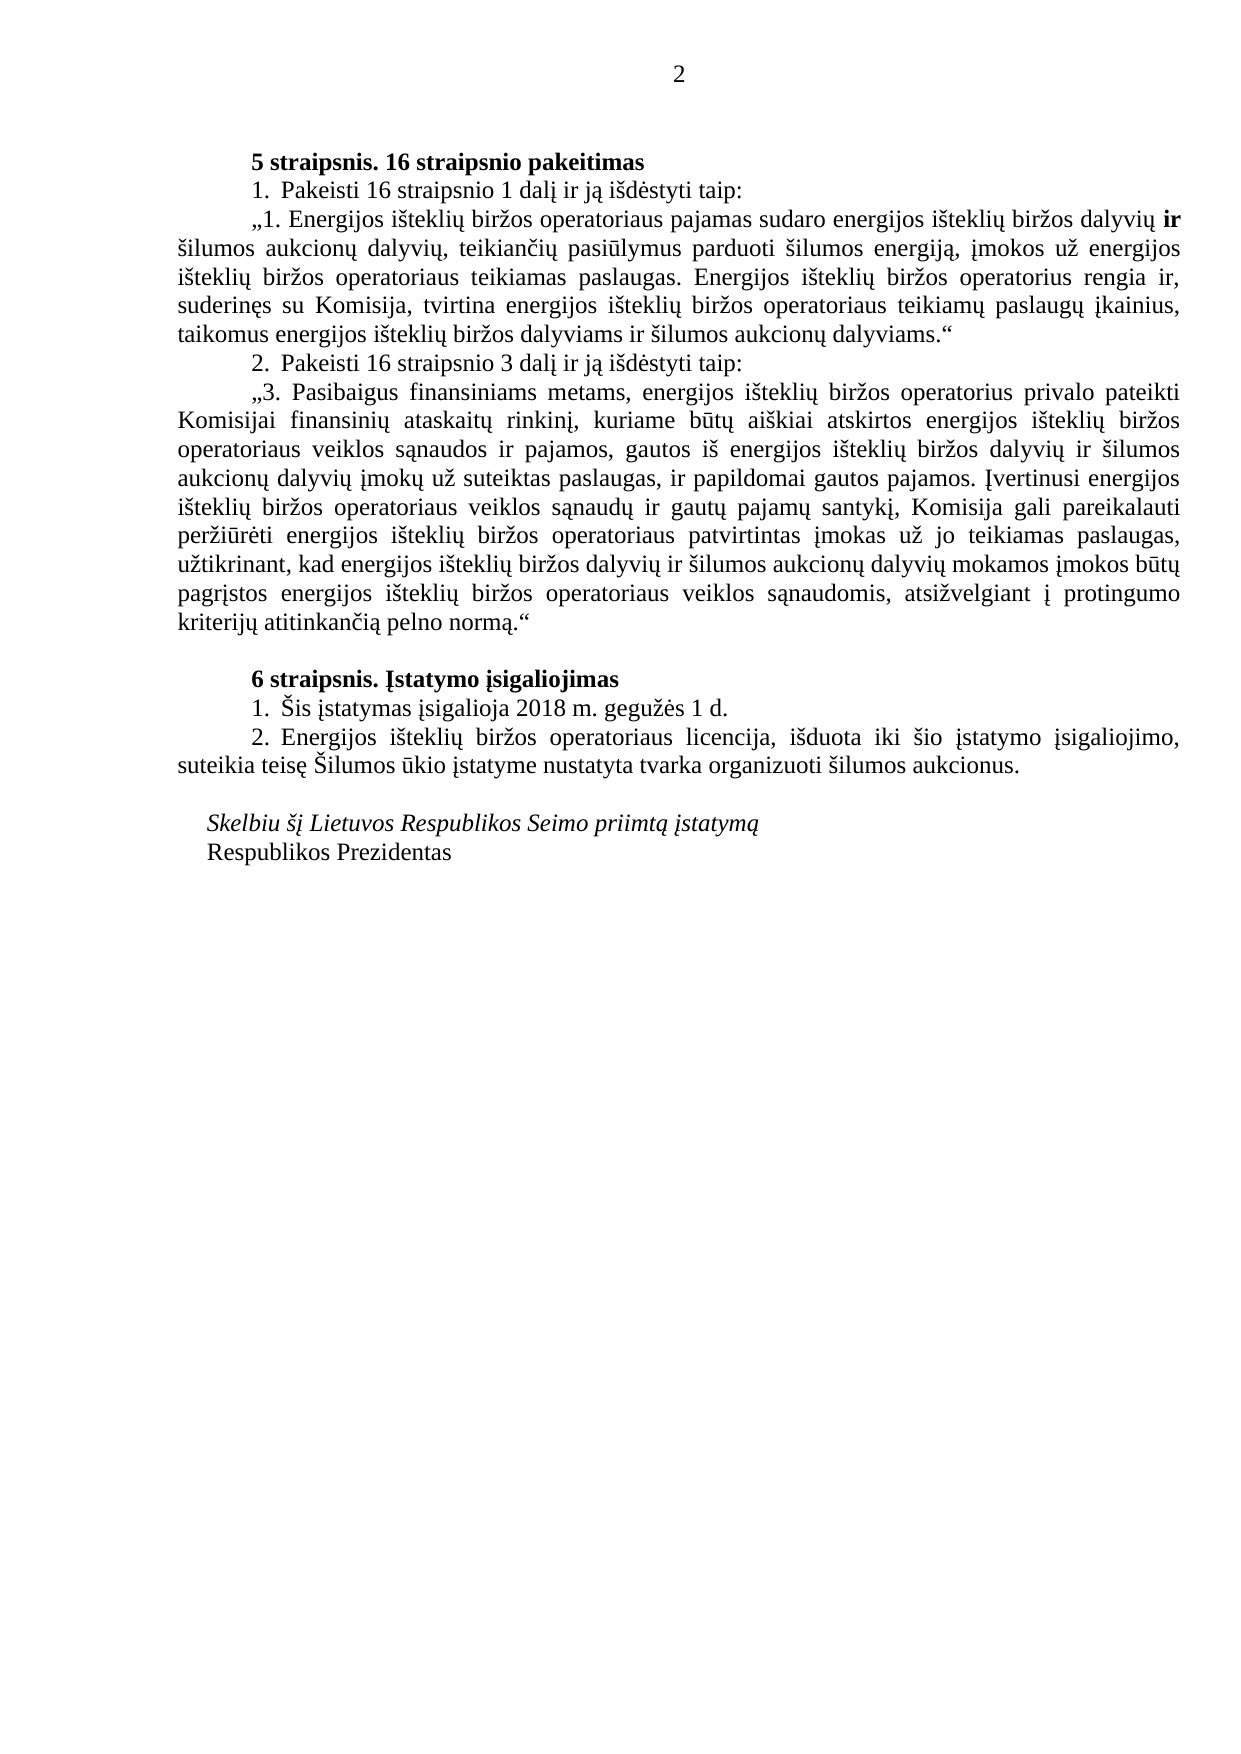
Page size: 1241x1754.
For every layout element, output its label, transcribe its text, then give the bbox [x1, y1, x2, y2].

text Respublikos Prezidentas [207, 837, 1172, 866]
text 1. Pakeisti 16 straipsnio 1 dalį ir ją išdėstyti taip: [177, 176, 1181, 204]
text 6 straipsnis. Įstatymo įsigaliojimas [177, 664, 1181, 693]
text 2. Pakeisti 16 straipsnio 3 dalį ir ją išdėstyti taip: [177, 348, 1181, 377]
text „1. Energijos išteklių biržos operatoriaus pajamas sudaro energijos išteklių biržos dalyvių ir šilumos aukcionų dalyvių, teikiančių pasiūlymus parduoti šilumos energiją, įmokos už energijos išteklių biržos operatoriaus teikiamas paslaugas. Energijos išteklių biržos operatorius rengia ir, suderinęs su Komisija, tvirtina energijos išteklių biržos operatoriaus teikiamų paslaugų įkainius, taikomus energijos išteklių biržos dalyviams ir šilumos aukcionų dalyviams.“ [177, 204, 1181, 348]
text 2. Energijos išteklių biržos operatoriaus licencija, išduota iki šio įstatymo įsigaliojimo, suteikia teisę Šilumos ūkio įstatyme nustatyta tvarka organizuoti šilumos aukcionus. [177, 722, 1181, 779]
text Skelbiu šį Lietuvos Respublikos Seimo priimtą įstatymą [177, 808, 1181, 837]
text 1. Šis įstatymas įsigalioja 2018 m. gegužės 1 d. [177, 693, 1181, 722]
text „3. Pasibaigus finansiniams metams, energijos išteklių biržos operatorius privalo pateikti Komisijai finansinių ataskaitų rinkinį, kuriame būtų aiškiai atskirtos energijos išteklių biržos operatoriaus veiklos sąnaudos ir pajamos, gautos iš energijos išteklių biržos dalyvių ir šilumos aukcionų dalyvių įmokų už suteiktas paslaugas, ir papildomai gautos pajamos. Įvertinusi energijos išteklių biržos operatoriaus veiklos sąnaudų ir gautų pajamų santykį, Komisija gali pareikalauti peržiūrėti energijos išteklių biržos operatoriaus patvirtintas įmokas už jo teikiamas paslaugas, užtikrinant, kad energijos išteklių biržos dalyvių ir šilumos aukcionų dalyvių mokamos įmokos būtų pagrįstos energijos išteklių biržos operatoriaus veiklos sąnaudomis, atsižvelgiant į protingumo kriterijų atitinkančią pelno normą.“ [177, 377, 1181, 636]
text 5 straipsnis. 16 straipsnio pakeitimas [177, 147, 1181, 176]
